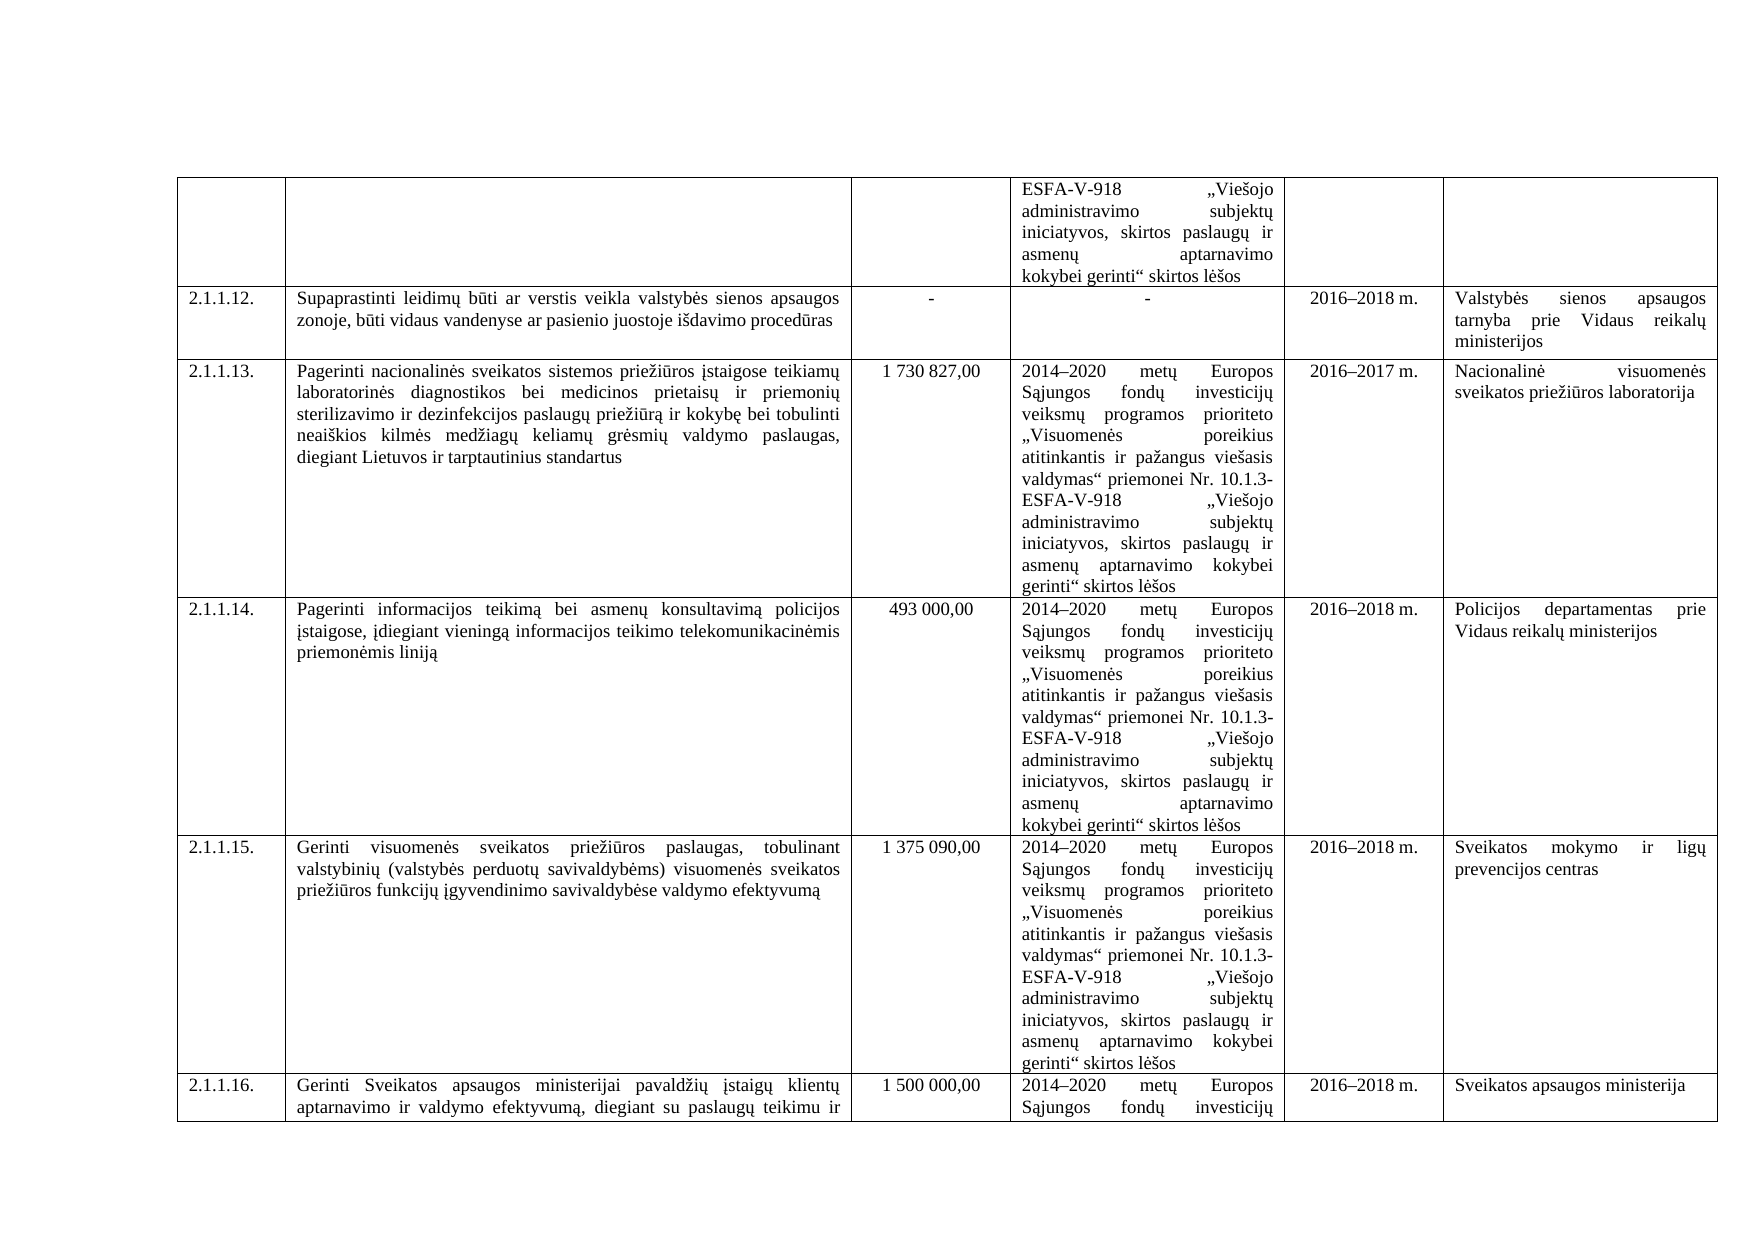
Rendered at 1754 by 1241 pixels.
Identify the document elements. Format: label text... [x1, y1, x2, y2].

table_cell [178, 178, 285, 286]
table_cell Pagerinti informacijos teikimą bei asmenų konsultavimą policijos įstaigose, įdiegiant vieningą informacijos teikimo telekomunikacinėmis priemonėmis liniją [286, 598, 851, 835]
table_cell - [852, 287, 1010, 359]
table_cell 2.1.1.15. [178, 836, 285, 1073]
table_cell [1285, 178, 1443, 286]
table_cell Gerinti Sveikatos apsaugos ministerijai pavaldžių įstaigų klientų aptarnavimo ir valdymo efektyvumą, diegiant su paslaugų teikimu ir [286, 1074, 851, 1121]
table_cell 2.1.1.13. [178, 360, 285, 597]
table_cell 1 730 827,00 [852, 360, 1010, 597]
table_cell Valstybės sienos apsaugos tarnyba prie Vidaus reikalų ministerijos [1444, 287, 1717, 359]
table_cell Supaprastinti leidimų būti ar verstis veikla valstybės sienos apsaugos zonoje, būti vidaus vandenyse ar pasienio juostoje išdavimo procedūras [286, 287, 851, 359]
table_cell [1444, 178, 1717, 286]
table_cell Gerinti visuomenės sveikatos priežiūros paslaugas, tobulinant valstybinių (valstybės perduotų savivaldybėms) visuomenės sveikatos priežiūros funkcijų įgyvendinimo savivaldybėse valdymo efektyvumą [286, 836, 851, 1073]
table_cell 2014–2020 metų Europos Sąjungos fondų investicijų veiksmų programos prioriteto „Visuomenės poreikius atitinkantis ir pažangus viešasis valdymas“ priemonei Nr. 10.1.3-ESFA-V-918 „Viešojo administravimo subjektų iniciatyvos, skirtos paslaugų ir asmenų aptarnavimo kokybei gerinti“ skirtos lėšos [1011, 836, 1284, 1073]
table_cell 2014–2020 metų Europos Sąjungos fondų investicijų [1011, 1074, 1284, 1121]
table_cell - [1011, 287, 1284, 359]
table_cell 1 500 000,00 [852, 1074, 1010, 1121]
table_cell 2016–2018 m. [1285, 1074, 1443, 1121]
table_cell 2014–2020 metų Europos Sąjungos fondų investicijų veiksmų programos prioriteto „Visuomenės poreikius atitinkantis ir pažangus viešasis valdymas“ priemonei Nr. 10.1.3-ESFA-V-918 „Viešojo administravimo subjektų iniciatyvos, skirtos paslaugų ir asmenų aptarnavimo kokybei gerinti“ skirtos lėšos [1011, 598, 1284, 835]
table_cell [286, 178, 851, 286]
table_cell 2016–2018 m. [1285, 836, 1443, 1073]
table_cell 2014–2020 metų Europos Sąjungos fondų investicijų veiksmų programos prioriteto „Visuomenės poreikius atitinkantis ir pažangus viešasis valdymas“ priemonei Nr. 10.1.3-ESFA-V-918 „Viešojo administravimo subjektų iniciatyvos, skirtos paslaugų ir asmenų aptarnavimo kokybei gerinti“ skirtos lėšos [1011, 360, 1284, 597]
table_cell 2.1.1.12. [178, 287, 285, 359]
table_cell 2.1.1.14. [178, 598, 285, 835]
table_cell ESFA-V-918 „Viešojo administravimo subjektų iniciatyvos, skirtos paslaugų ir asmenų aptarnavimo kokybei gerinti“ skirtos lėšos [1011, 178, 1284, 286]
table_cell Nacionalinė visuomenės sveikatos priežiūros laboratorija [1444, 360, 1717, 597]
table_cell 493 000,00 [852, 598, 1010, 835]
table_cell Pagerinti nacionalinės sveikatos sistemos priežiūros įstaigose teikiamų laboratorinės diagnostikos bei medicinos prietaisų ir priemonių sterilizavimo ir dezinfekcijos paslaugų priežiūrą ir kokybę bei tobulinti neaiškios kilmės medžiagų keliamų grėsmių valdymo paslaugas, diegiant Lietuvos ir tarptautinius standartus [286, 360, 851, 597]
table_cell Sveikatos apsaugos ministerija [1444, 1074, 1717, 1121]
table_cell 2016–2018 m. [1285, 287, 1443, 359]
table_cell 2016–2018 m. [1285, 598, 1443, 835]
table_cell Sveikatos mokymo ir ligų prevencijos centras [1444, 836, 1717, 1073]
table_cell 2016–2017 m. [1285, 360, 1443, 597]
table_cell [852, 178, 1010, 286]
table_cell Policijos departamentas prie Vidaus reikalų ministerijos [1444, 598, 1717, 835]
table_cell 1 375 090,00 [852, 836, 1010, 1073]
table_cell 2.1.1.16. [178, 1074, 285, 1121]
